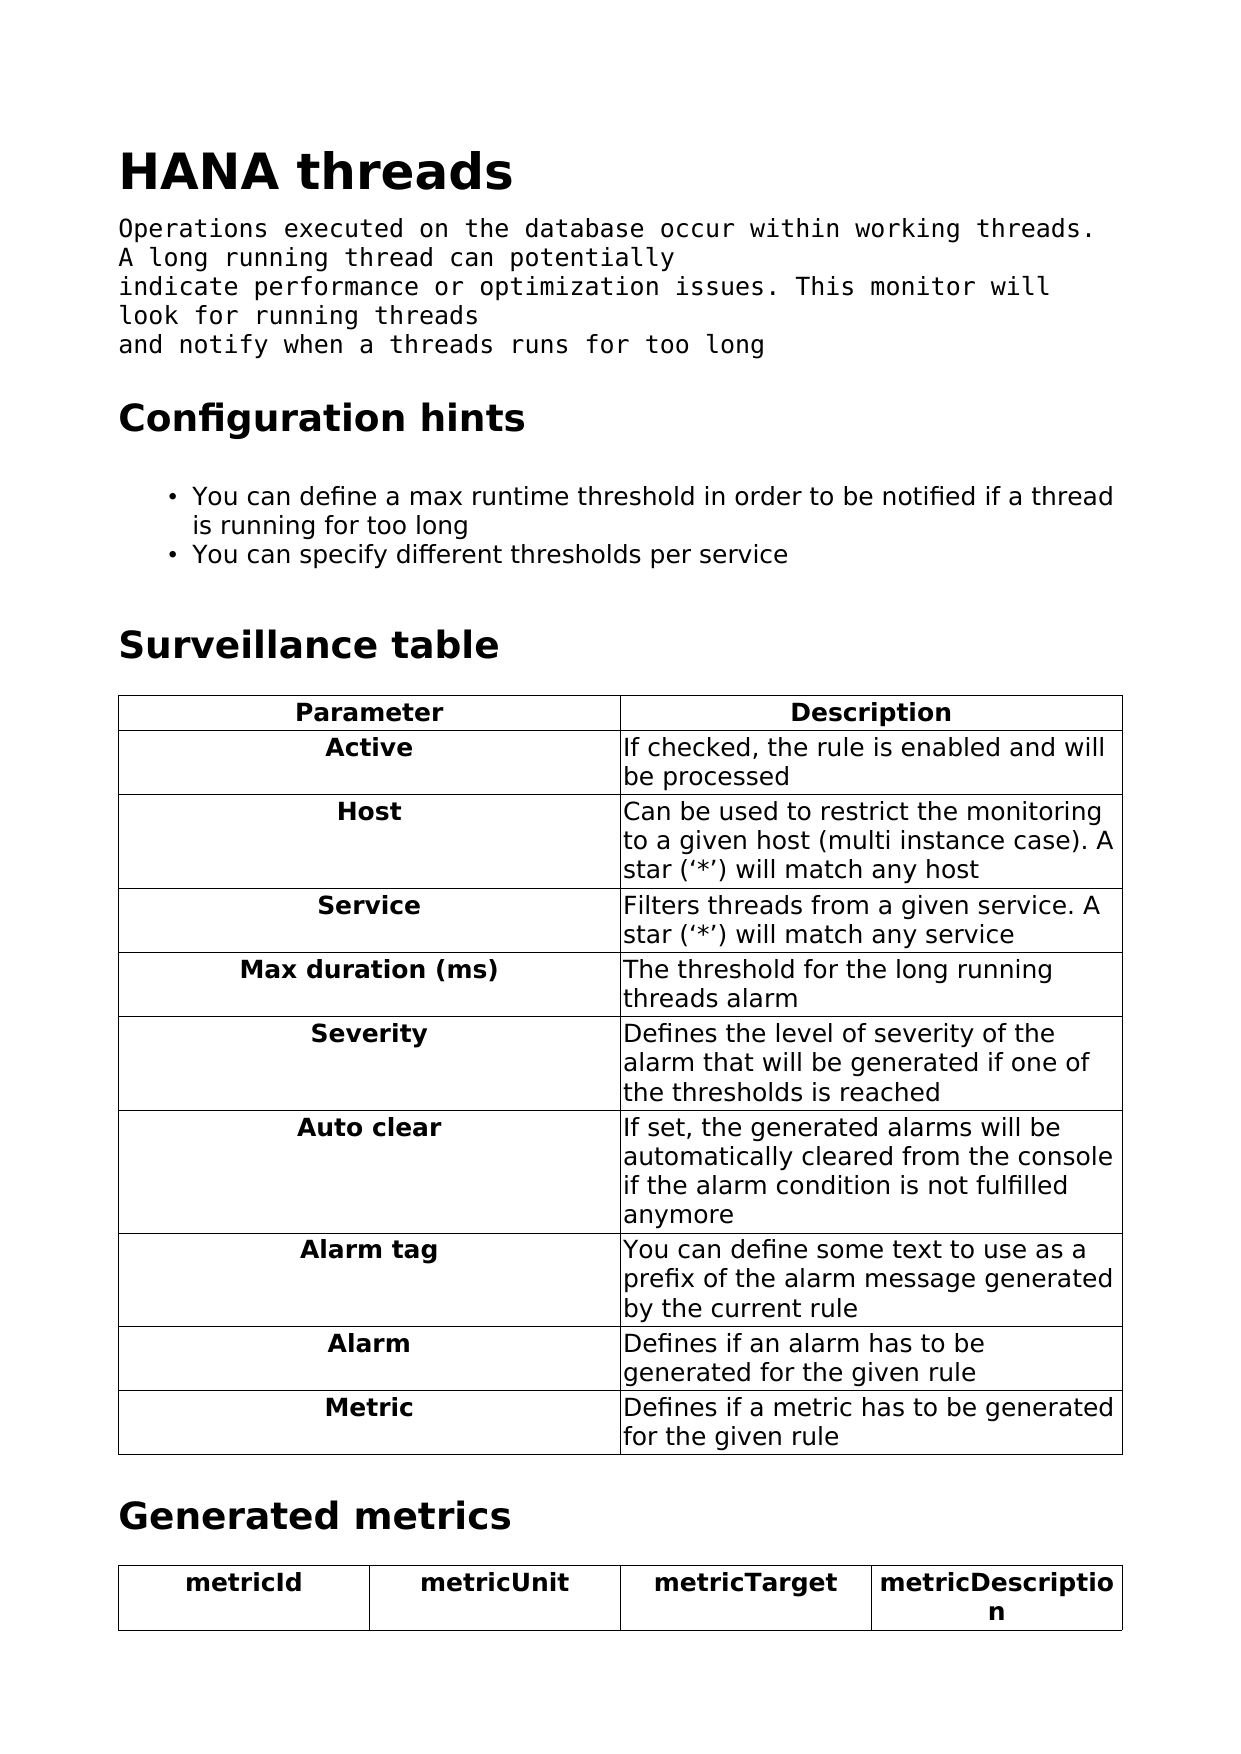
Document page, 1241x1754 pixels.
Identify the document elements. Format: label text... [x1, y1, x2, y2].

subtitle Surveillance table [118, 624, 1122, 668]
table_cell Alarm tag [119, 1234, 620, 1326]
table_cell Defines the level of severity of the alarm that will be generated if one of the thresholds is reached [621, 1017, 1122, 1110]
table_cell Defines if an alarm has to be generated for the given rule [621, 1327, 1122, 1390]
table_cell Auto clear [119, 1111, 620, 1232]
table_header metricId [119, 1566, 369, 1629]
table_header metricDescription [872, 1566, 1122, 1629]
text Operations executed on the database occur within working threads. A long running thread can potentially indicate performance or optimization issues. This monitor will look for running threads and notify when a threads runs for too long [118, 214, 1122, 360]
table_cell Max duration (ms) [119, 953, 620, 1016]
table_cell Host [119, 795, 620, 888]
table_cell Severity [119, 1017, 620, 1110]
subtitle Configuration hints [118, 396, 1122, 440]
table_cell Active [119, 731, 620, 794]
subtitle Generated metrics [118, 1494, 1122, 1538]
table_cell Metric [119, 1391, 620, 1454]
table_cell Service [119, 889, 620, 952]
table_cell If checked, the rule is enabled and will be processed [621, 731, 1122, 794]
table_header Parameter [119, 696, 620, 730]
table_cell You can define some text to use as a prefix of the alarm message generated by the current rule [621, 1234, 1122, 1326]
table_cell Defines if a metric has to be generated for the given rule [621, 1391, 1122, 1454]
list You can define a max runtime threshold in order to be notified if a thread is running for too long [177, 482, 1122, 540]
table_header metricUnit [370, 1566, 620, 1629]
table_cell The threshold for the long running threads alarm [621, 953, 1122, 1016]
table_header Description [621, 696, 1122, 730]
table_cell Filters threads from a given service. A star (‘*’) will match any service [621, 889, 1122, 952]
table_cell Alarm [119, 1327, 620, 1390]
table_cell Can be used to restrict the monitoring to a given host (multi instance case). A star (‘*’) will match any host [621, 795, 1122, 888]
table_cell If set, the generated alarms will be automatically cleared from the console if the alarm condition is not fulfilled anymore [621, 1111, 1122, 1232]
list You can specify different thresholds per service [177, 540, 1122, 569]
table_header metricTarget [621, 1566, 871, 1629]
subtitle HANA threads [118, 143, 1122, 201]
